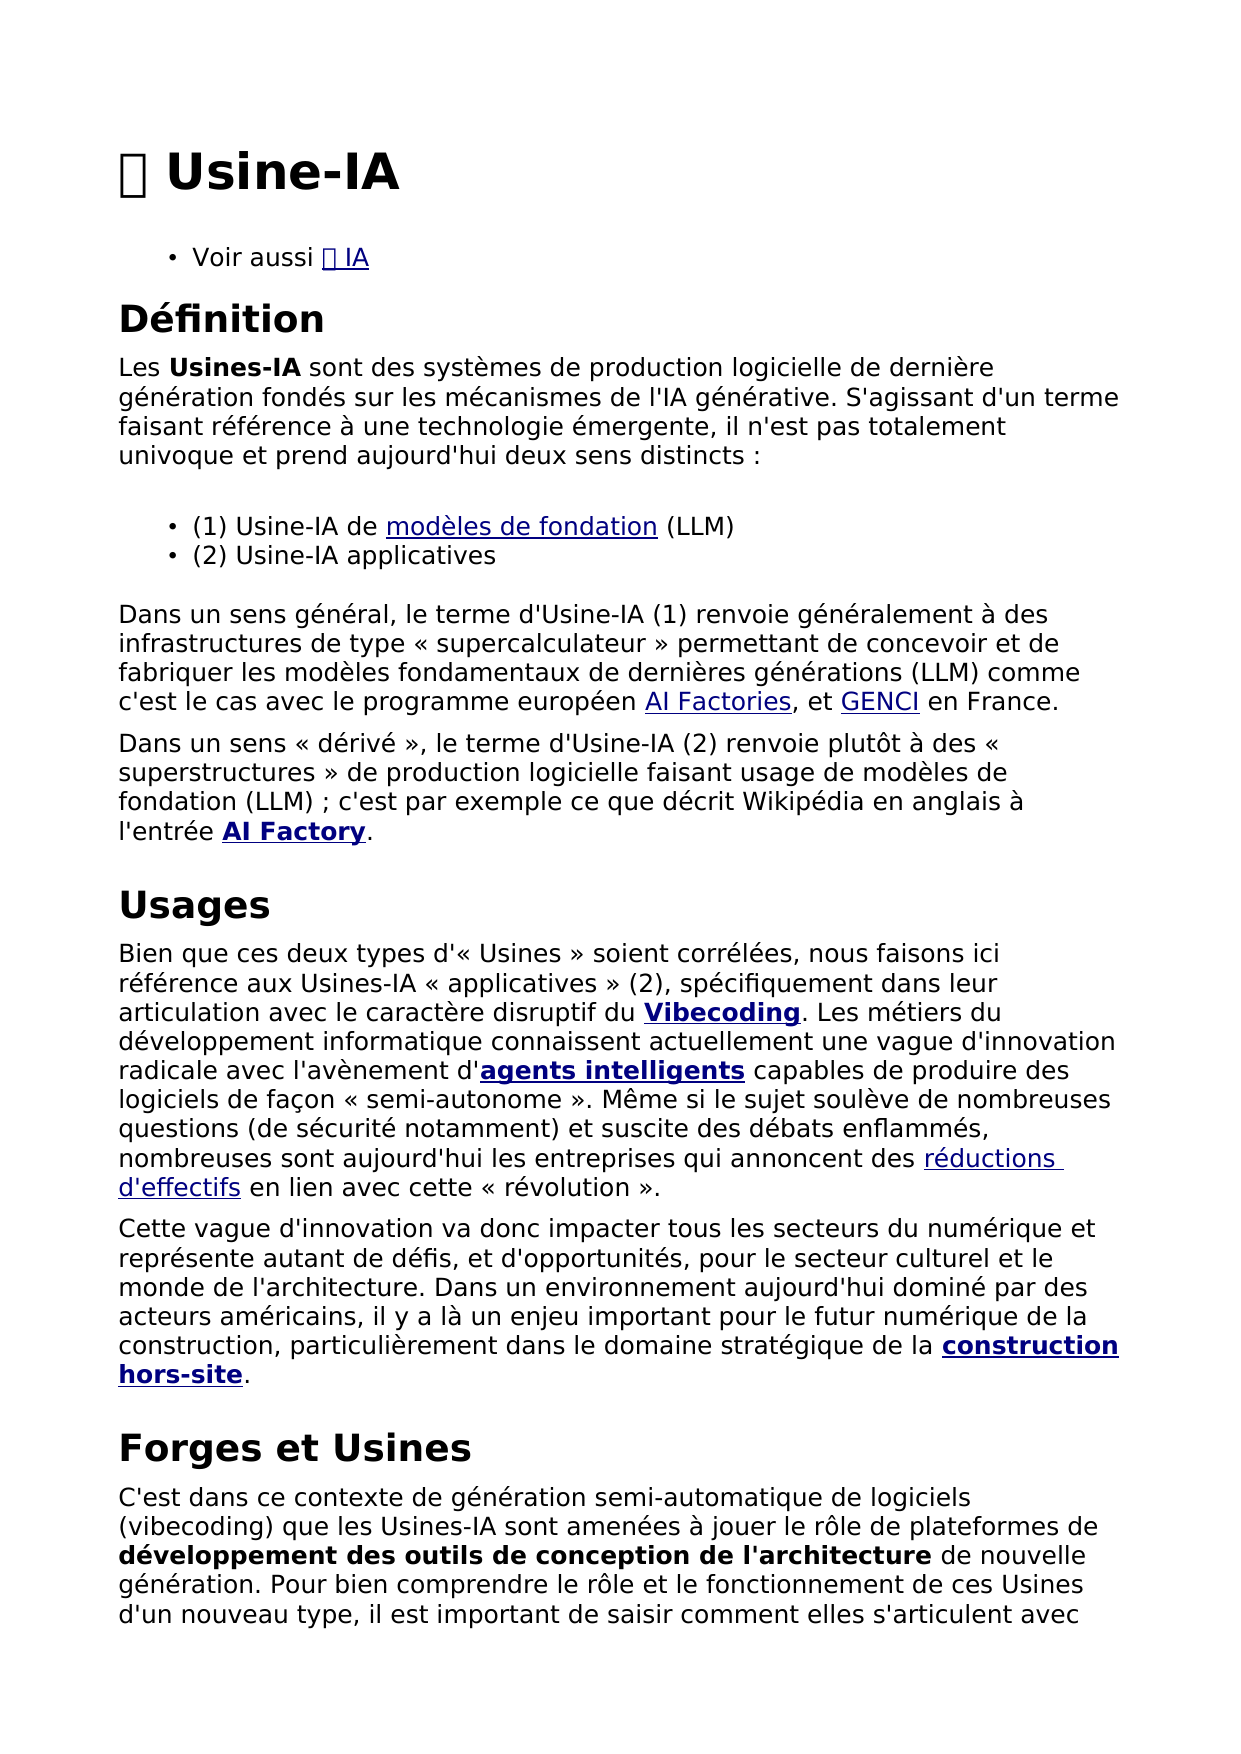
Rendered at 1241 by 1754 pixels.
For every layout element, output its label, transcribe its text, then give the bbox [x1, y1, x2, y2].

text Dans un sens général, le terme d'Usine-IA (1) renvoie généralement à des infrastructures de type « supercalculateur » permettant de concevoir et de fabriquer les modèles fondamentaux de dernières générations (LLM) comme c'est le cas avec le programme européen AI Factories, et GENCI en France. [118, 600, 1122, 717]
list (2) Usine-IA applicatives [177, 541, 1122, 571]
subtitle 🤖 Usine-IA [118, 143, 1122, 201]
subtitle Forges et Usines [118, 1427, 1122, 1471]
list (1) Usine-IA de modèles de fondation (LLM) [177, 512, 1122, 541]
text Bien que ces deux types d'« Usines » soient corrélées, nous faisons ici référence aux Usines-IA « applicatives » (2), spécifiquement dans leur articulation avec le caractère disruptif du Vibecoding. Les métiers du développement informatique connaissent actuellement une vague d'innovation radicale avec l'avènement d'agents intelligents capables de produire des logiciels de façon « semi-autonome ». Même si le sujet soulève de nombreuses questions (de sécurité notamment) et suscite des débats enflammés, nombreuses sont aujourd'hui les entreprises qui annoncent des réductions d'effectifs en lien avec cette « révolution ». [118, 939, 1122, 1202]
text C'est dans ce contexte de génération semi-automatique de logiciels (vibecoding) que les Usines-IA sont amenées à jouer le rôle de plateformes de développement des outils de conception de l'architecture de nouvelle génération. Pour bien comprendre le rôle et le fonctionnement de ces Usines d'un nouveau type, il est important de saisir comment elles s'articulent avec [118, 1483, 1122, 1629]
text Les Usines-IA sont des systèmes de production logicielle de dernière génération fondés sur les mécanismes de l'IA générative. S'agissant d'un terme faisant référence à une technologie émergente, il n'est pas totalement univoque et prend aujourd'hui deux sens distincts : [118, 354, 1122, 470]
text Dans un sens « dérivé », le terme d'Usine-IA (2) renvoie plutôt à des « superstructures » de production logicielle faisant usage de modèles de fondation (LLM) ; c'est par exemple ce que décrit Wikipédia en anglais à l'entrée AI Factory. [118, 729, 1122, 846]
text Cette vague d'innovation va donc impacter tous les secteurs du numérique et représente autant de défis, et d'opportunités, pour le secteur culturel et le monde de l'architecture. Dans un environnement aujourd'hui dominé par des acteurs américains, il y a là un enjeu important pour le futur numérique de la construction, particulièrement dans le domaine stratégique de la construction hors-site. [118, 1214, 1122, 1389]
subtitle Usages [118, 883, 1122, 927]
subtitle Définition [118, 297, 1122, 341]
list Voir aussi 🤖 IA [177, 243, 1122, 272]
